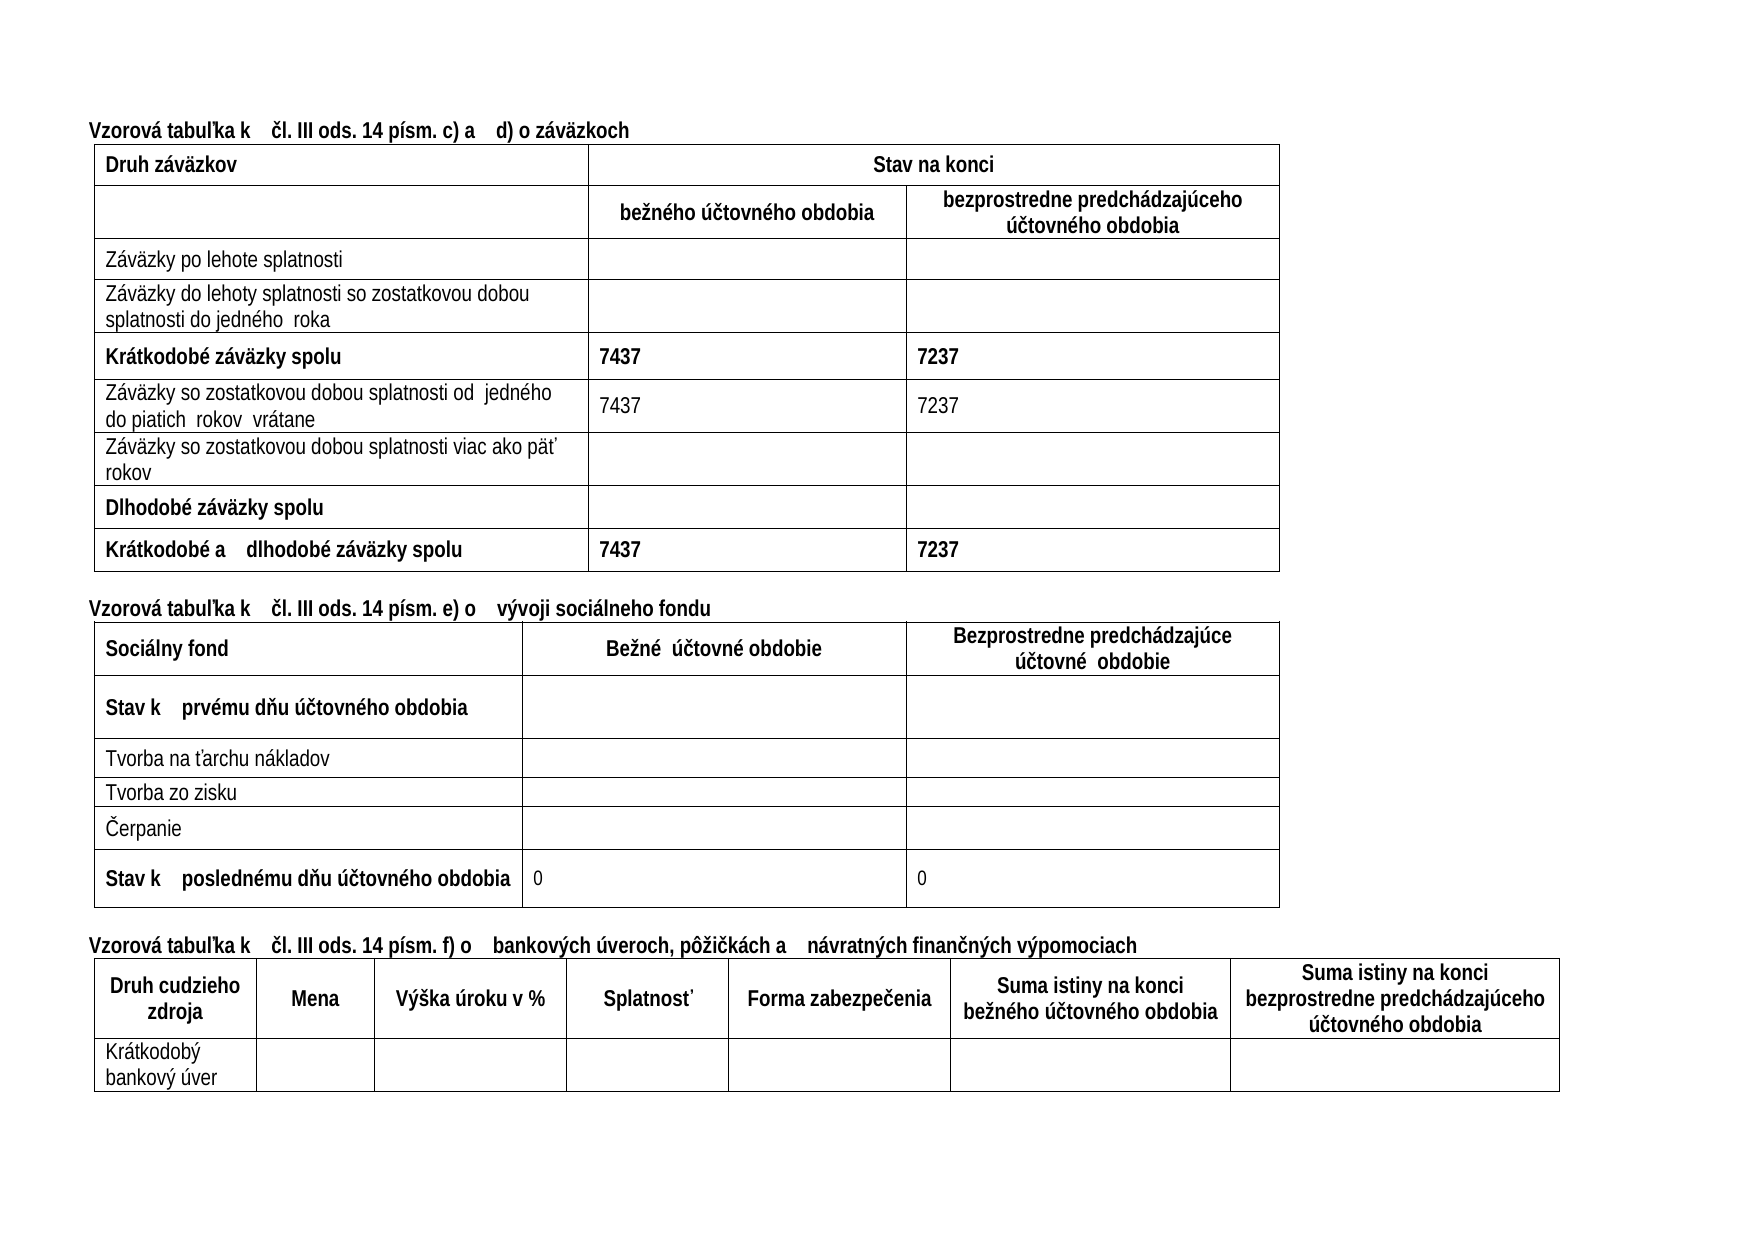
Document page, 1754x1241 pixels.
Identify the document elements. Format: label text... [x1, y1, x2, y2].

table_cell [907, 739, 1279, 777]
table_cell 7237 [907, 380, 1279, 432]
table_cell [375, 1039, 566, 1091]
table_header Suma istiny na konci bezprostredne predchádzajúceho účtovného obdobia [1231, 959, 1559, 1037]
table_cell [907, 239, 1279, 279]
table_header Bezprostredne predchádzajúce účtovné obdobie [907, 623, 1279, 674]
table_cell [907, 676, 1279, 738]
table_header Splatnosť [567, 959, 728, 1037]
table_cell Krátkodobé a dlhodobé záväzky spolu [95, 529, 588, 571]
table_cell 7437 [589, 529, 906, 571]
table_cell 0 [907, 850, 1279, 907]
table_cell Stav k poslednému dňu účtovného obdobia [95, 850, 522, 907]
table_cell Stav k prvému dňu účtovného obdobia [95, 676, 522, 738]
table_header Druh cudzieho zdroja [95, 959, 256, 1037]
table_cell Krátkodobý bankový úver [95, 1039, 256, 1091]
table_cell [589, 486, 906, 528]
table_cell [907, 486, 1279, 528]
table_cell [523, 778, 906, 806]
table_cell [567, 1039, 728, 1091]
table_cell 7437 [589, 333, 906, 379]
table_cell [523, 739, 906, 777]
table_header Mena [257, 959, 374, 1037]
table_cell Dlhodobé záväzky spolu [95, 486, 588, 528]
table_cell 7437 [589, 380, 906, 432]
text Vzorová tabuľka k čl. III ods. 14 písm. f) o bankových úveroch, pôžičkách a návratných finančných výpomociach [89, 932, 1665, 958]
table_header Sociálny fond [95, 623, 522, 674]
text Vzorová tabuľka k čl. III ods. 14 písm. c) a d) o záväzkoch [89, 117, 1665, 144]
table_cell [907, 778, 1279, 806]
table_header Suma istiny na konci bežného účtovného obdobia [951, 959, 1230, 1037]
table_header Stav na konci [589, 145, 1279, 185]
table_cell [257, 1039, 374, 1091]
table_header Druh záväzkov [95, 145, 588, 185]
table_cell Krátkodobé záväzky spolu [95, 333, 588, 379]
table_cell [523, 807, 906, 849]
table_cell [907, 280, 1279, 332]
table_cell Záväzky so zostatkovou dobou splatnosti viac ako päť rokov [95, 433, 588, 485]
table_cell Záväzky so zostatkovou dobou splatnosti od jedného do piatich rokov vrátane [95, 380, 588, 432]
table_cell Záväzky do lehoty splatnosti so zostatkovou dobou splatnosti do jedného roka [95, 280, 588, 332]
table_cell Tvorba zo zisku [95, 778, 522, 806]
table_header Forma zabezpečenia [729, 959, 950, 1037]
table_cell Čerpanie [95, 807, 522, 849]
table_cell [589, 239, 906, 279]
table_cell bežného účtovného obdobia [589, 186, 906, 238]
table_cell bezprostredne predchádzajúceho účtovného obdobia [907, 186, 1279, 238]
table_cell [1231, 1039, 1559, 1091]
table_header Bežné účtovné obdobie [523, 623, 906, 674]
table_cell 0 [523, 850, 906, 907]
table_cell 7237 [907, 333, 1279, 379]
table_cell [907, 433, 1279, 485]
table_cell Záväzky po lehote splatnosti [95, 239, 588, 279]
table_cell 7237 [907, 529, 1279, 571]
table_cell [589, 433, 906, 485]
text Vzorová tabuľka k čl. III ods. 14 písm. e) o vývoji sociálneho fondu [89, 595, 1665, 621]
table_cell [523, 676, 906, 738]
table_header Výška úroku v % [375, 959, 566, 1037]
table_cell Tvorba na ťarchu nákladov [95, 739, 522, 777]
table_cell [907, 807, 1279, 849]
table_cell [729, 1039, 950, 1091]
table_cell [589, 280, 906, 332]
table_cell [951, 1039, 1230, 1091]
table_cell [95, 186, 588, 238]
